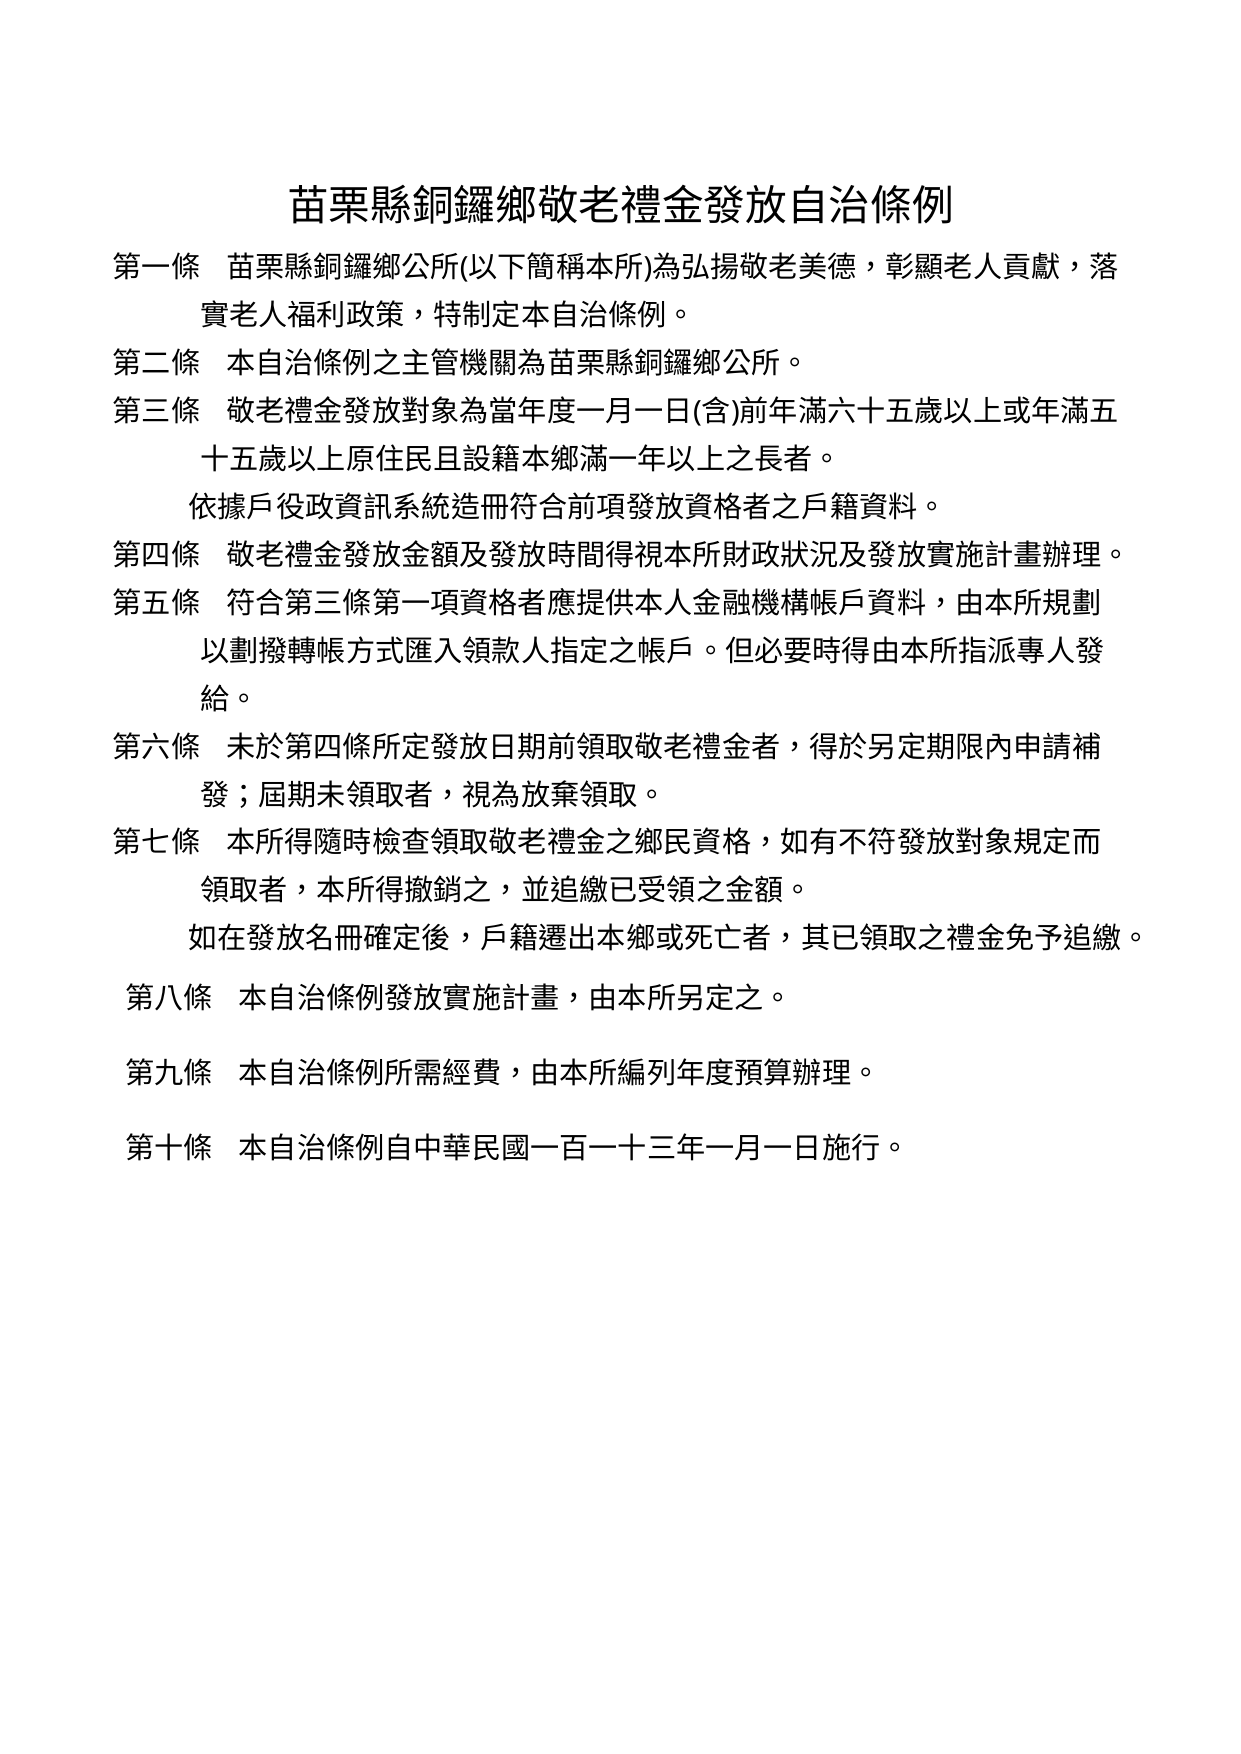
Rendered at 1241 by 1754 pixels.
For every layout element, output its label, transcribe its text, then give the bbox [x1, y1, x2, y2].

text 第一條 苗栗縣銅鑼鄉公所(以下簡稱本所)為弘揚敬老美德，彰顯老人貢獻，落實老人福利政策，特制定本自治條例。 [112, 239, 1128, 335]
text 如在發放名冊確定後，戶籍遷出本鄉或死亡者，其已領取之禮金免予追繳。 [112, 910, 1128, 958]
text 苗栗縣銅鑼鄉敬老禮金發放自治條例 [112, 164, 1128, 239]
text 第五條 符合第三條第一項資格者應提供本人金融機構帳戶資料，由本所規劃以劃撥轉帳方式匯入領款人指定之帳戶。但必要時得由本所指派專人發給。 [112, 575, 1128, 719]
text 第二條 本自治條例之主管機關為苗栗縣銅鑼鄉公所。 [112, 335, 1128, 383]
list 第十條 本自治條例自中華民國一百一十三年一月一日施行。 [125, 1108, 1128, 1183]
text 第三條 敬老禮金發放對象為當年度一月一日(含)前年滿六十五歲以上或年滿五十五歲以上原住民且設籍本鄉滿一年以上之長者。 [112, 383, 1128, 479]
text 第四條 敬老禮金發放金額及發放時間得視本所財政狀況及發放實施計畫辦理。 [112, 527, 1128, 575]
list 第八條 本自治條例發放實施計畫，由本所另定之。 [125, 958, 1128, 1033]
text 依據戶役政資訊系統造冊符合前項發放資格者之戶籍資料。 [112, 479, 1128, 527]
text 第六條 未於第四條所定發放日期前領取敬老禮金者，得於另定期限內申請補發；屆期未領取者，視為放棄領取。 [112, 719, 1128, 814]
text 第七條 本所得隨時檢查領取敬老禮金之鄉民資格，如有不符發放對象規定而領取者，本所得撤銷之，並追繳已受領之金額。 [112, 814, 1128, 910]
list 第九條 本自治條例所需經費，由本所編列年度預算辦理。 [125, 1033, 1128, 1108]
